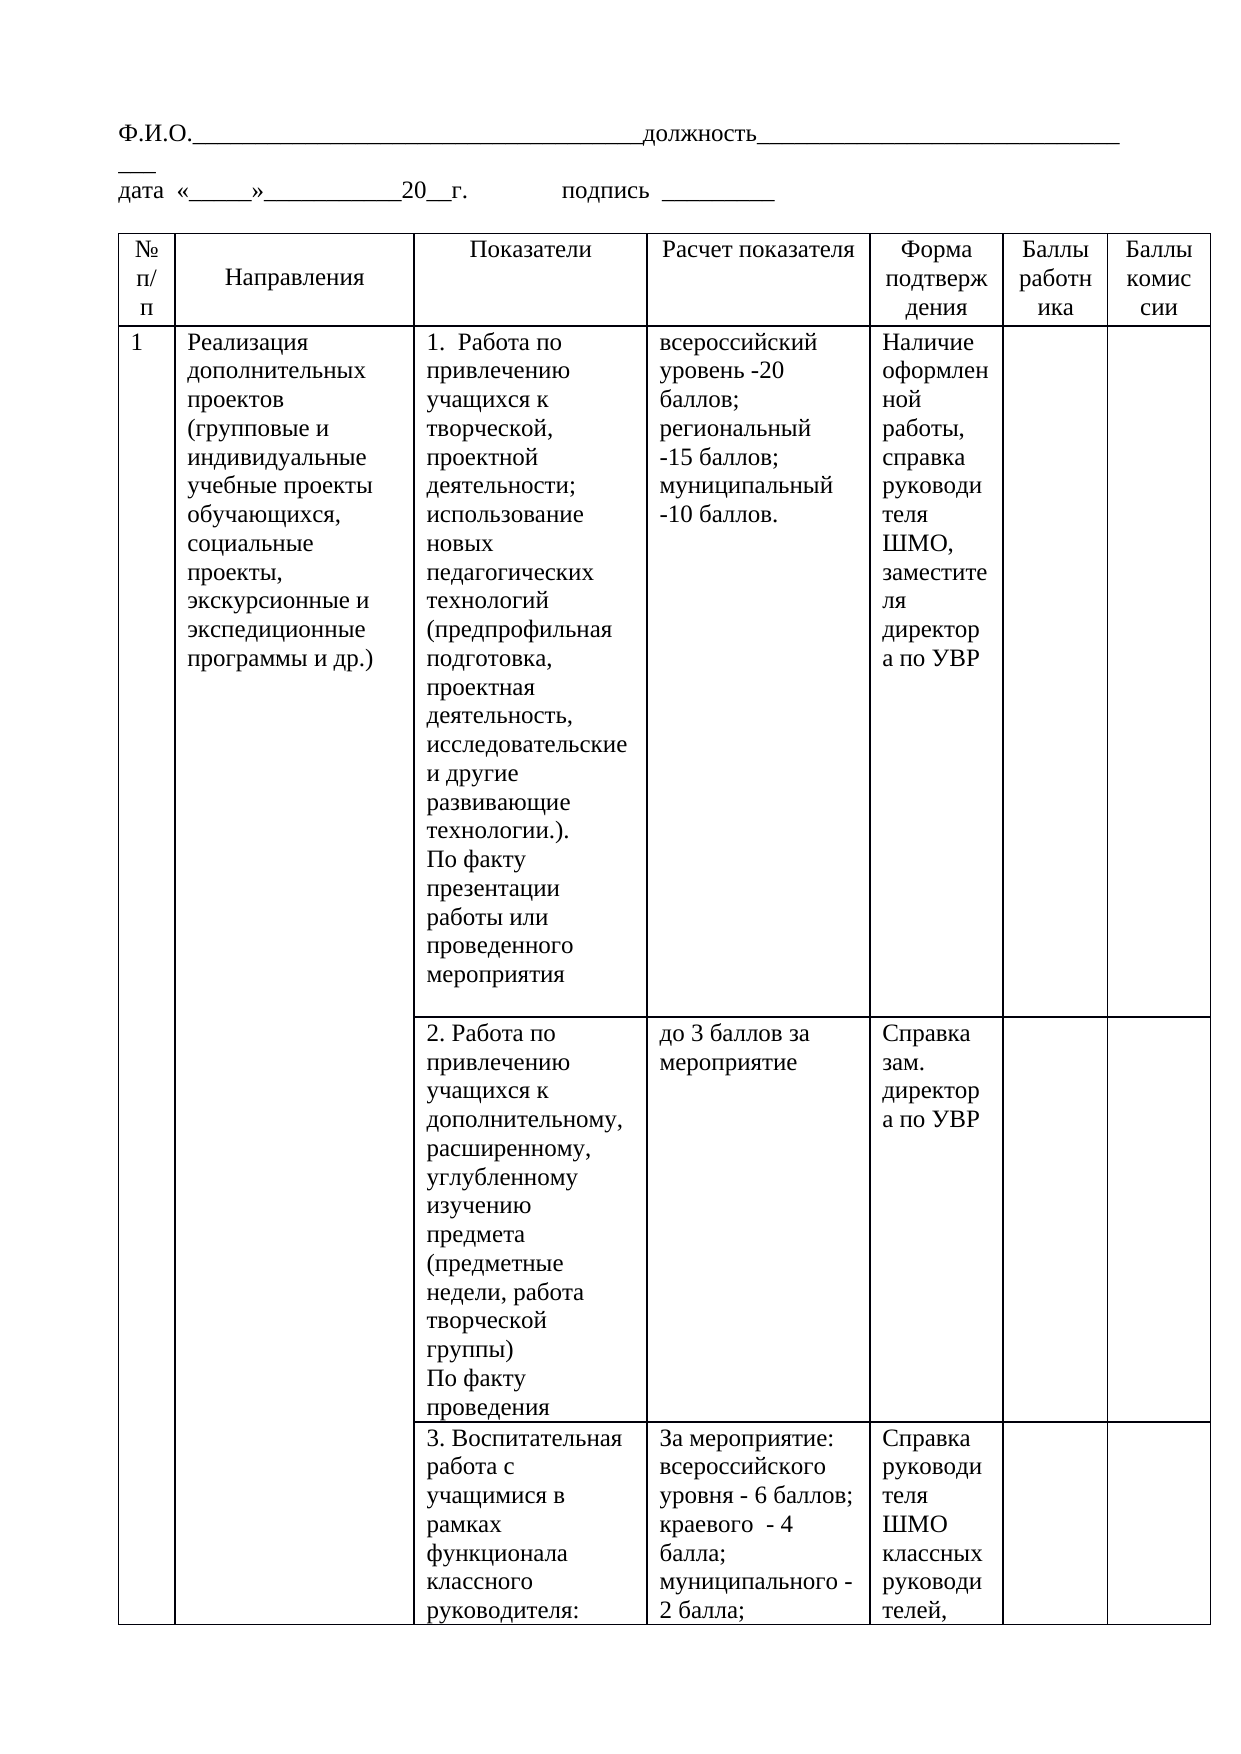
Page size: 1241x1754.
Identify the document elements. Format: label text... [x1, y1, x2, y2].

table_cell Справка зам. директора по УВР [871, 1018, 1002, 1421]
table_cell Наличие оформленной работы, справка руководителя ШМО, заместителя директора по УВР [871, 327, 1002, 1016]
table_header Направления [176, 234, 413, 325]
table_cell до 3 баллов за мероприятие [648, 1018, 869, 1421]
table_cell 3. Воспитательная работа с учащимися в рамках функционала классного руководителя: [415, 1423, 646, 1624]
table_header Баллы комис сии [1108, 234, 1210, 325]
table_header Показатели [415, 234, 646, 325]
table_cell [1108, 1423, 1210, 1624]
table_cell [1108, 1018, 1210, 1421]
table_header Расчет показателя [648, 234, 869, 325]
table_cell [1004, 1018, 1107, 1421]
table_cell [1108, 327, 1210, 1016]
table_header Форма подтверждения [871, 234, 1002, 325]
text Ф.И.О.____________________________________должность________________________________ [118, 118, 1122, 176]
table_cell За мероприятие: всероссийского уровня - 6 баллов; краевого - 4 балла; муниципального - 2 балла; [648, 1423, 869, 1624]
table_cell 1. Работа по привлечению учащихся к творческой, проектной деятельности; использование новых педагогических технологий (предпрофильная подготовка, проектная деятельность, исследовательские и другие развивающие технологии.). По факту презентации работы или проведенного мероприятия [415, 327, 646, 1016]
table_cell [1004, 1423, 1107, 1624]
table_cell [1004, 327, 1107, 1016]
table_cell 1 [119, 327, 174, 1624]
table_cell Реализация дополнительных проектов (групповые и индивидуальные учебные проекты обучающихся, социальные проекты, экскурсионные и экспедиционные программы и др.) [176, 327, 413, 1624]
table_cell Справка руководителя ШМО классных руководителей, [871, 1423, 1002, 1624]
text дата «_____»___________20__г. подпись _________ [118, 176, 1122, 204]
table_cell 2. Работа по привлечению учащихся к дополнительному, расширенному, углубленному изучению предмета (предметные недели, работа творческой группы) По факту проведения [415, 1018, 646, 1421]
table_header Баллы работника [1004, 234, 1107, 325]
table_cell всероссийский уровень -20 баллов; региональный -15 баллов; муниципальный -10 баллов. [648, 327, 869, 1016]
table_header №п/п [119, 234, 174, 325]
